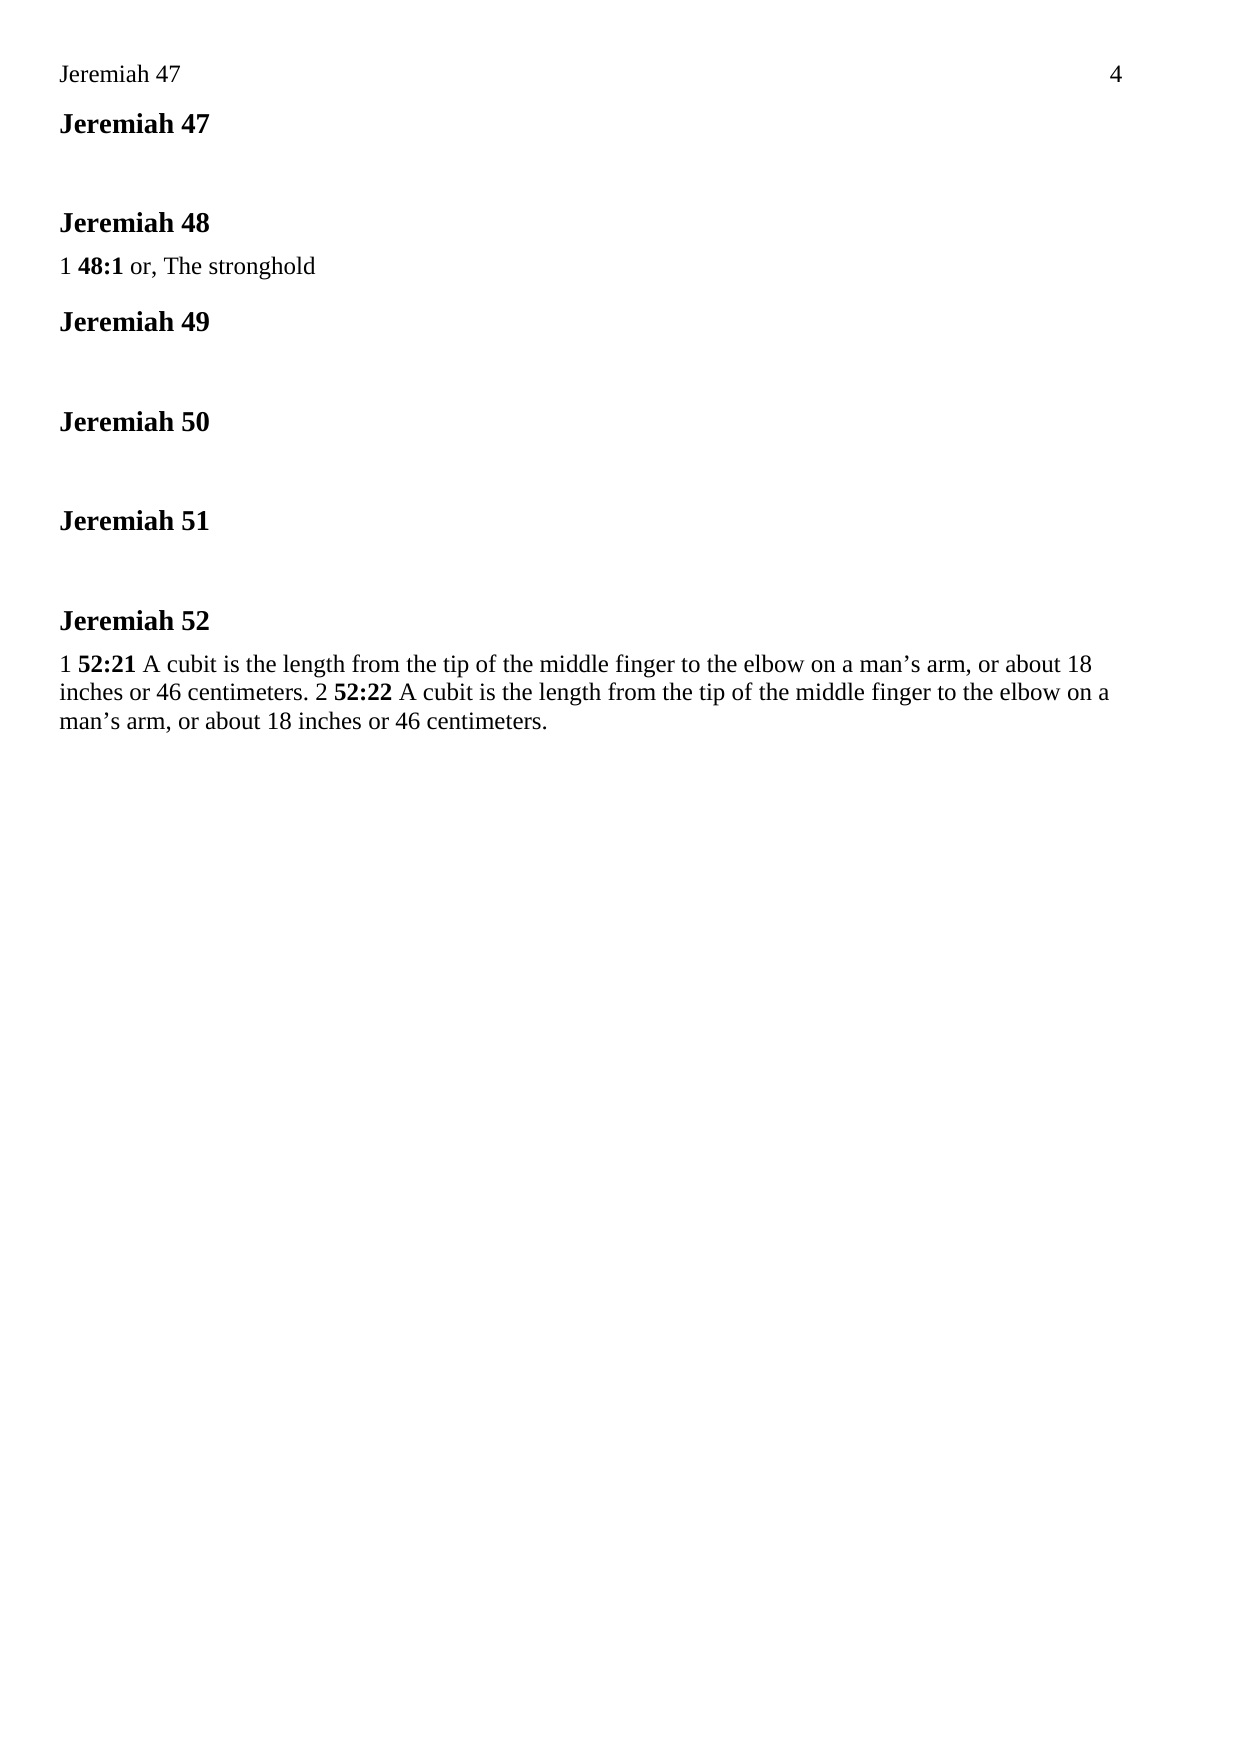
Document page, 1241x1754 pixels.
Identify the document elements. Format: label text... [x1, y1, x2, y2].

subtitle Jeremiah 49 [59, 305, 1122, 338]
subtitle Jeremiah 52 [59, 603, 1122, 636]
text 1 52:21 A cubit is the length from the tip of the middle finger to the elbow on a man’s arm, or about 18 inches or 46 centimeters. 2 52:22 A cubit is the length from the tip of the middle finger to the elbow on a man’s arm, or about 18 inches or 46 centimeters. [59, 649, 1122, 735]
subtitle Jeremiah 48 [59, 206, 1122, 239]
subtitle Jeremiah 50 [59, 404, 1122, 437]
subtitle Jeremiah 47 [59, 106, 1122, 139]
text 1 48:1 or, The stronghold [59, 251, 1122, 280]
subtitle Jeremiah 51 [59, 504, 1122, 537]
